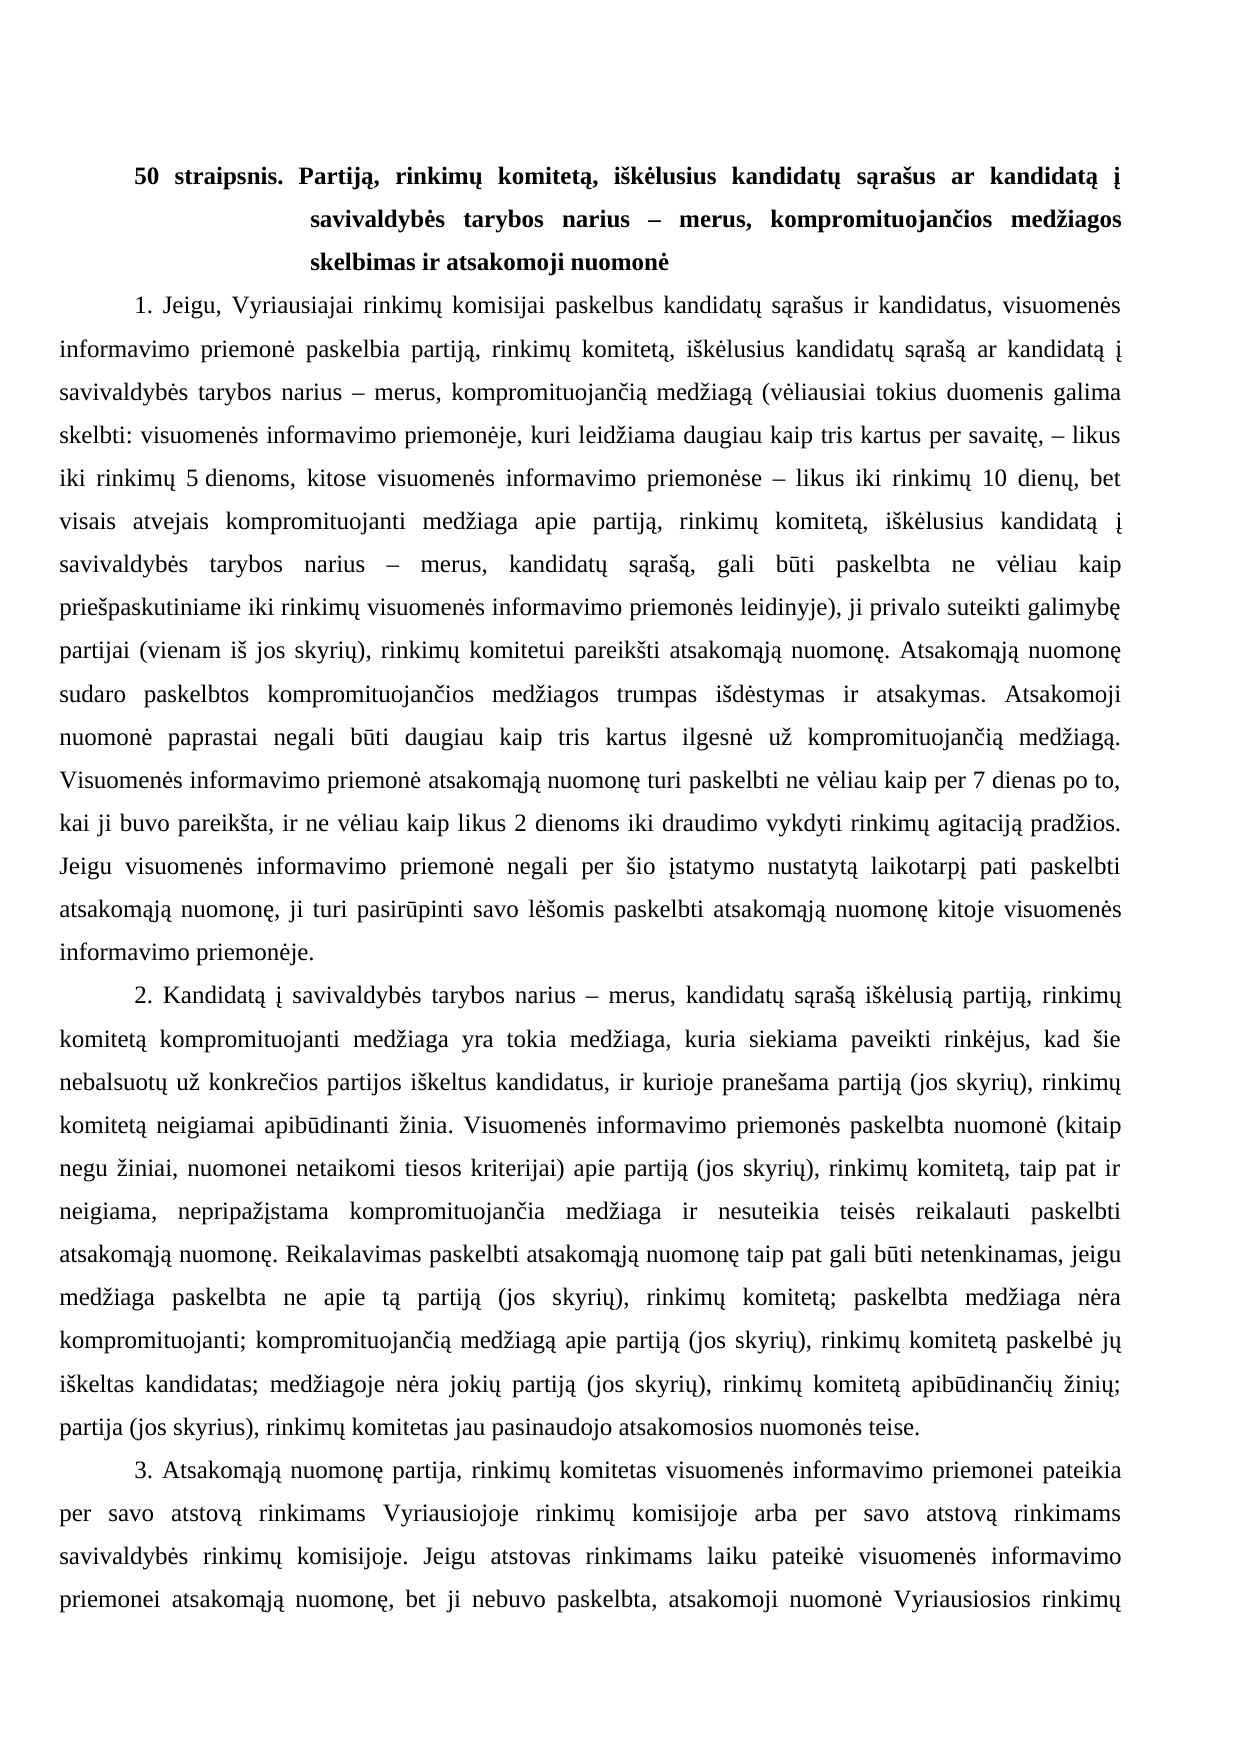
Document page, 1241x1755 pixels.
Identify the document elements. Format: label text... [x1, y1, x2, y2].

text 2. Kandidatą į savivaldybės tarybos narius – merus, kandidatų sąrašą iškėlusią partiją, rinkimų komitetą kompromituojanti medžiaga yra tokia medžiaga, kuria siekiama paveikti rinkėjus, kad šie nebalsuotų už konkrečios partijos iškeltus kandidatus, ir kurioje pranešama partiją (jos skyrių), rinkimų komitetą neigiamai apibūdinanti žinia. Visuomenės informavimo priemonės paskelbta nuomonė (kitaip negu žiniai, nuomonei netaikomi tiesos kriterijai) apie partiją (jos skyrių), rinkimų komitetą, taip pat ir neigiama, nepripažįstama kompromituojančia medžiaga ir nesuteikia teisės reikalauti paskelbti atsakomąją nuomonę. Reikalavimas paskelbti atsakomąją nuomonę taip pat gali būti netenkinamas, jeigu medžiaga paskelbta ne apie tą partiją (jos skyrių), rinkimų komitetą; paskelbta medžiaga nėra kompromituojanti; kompromituojančią medžiagą apie partiją (jos skyrių), rinkimų komitetą paskelbė jų iškeltas kandidatas; medžiagoje nėra jokių partiją (jos skyrių), rinkimų komitetą apibūdinančių žinių; partija (jos skyrius), rinkimų komitetas jau pasinaudojo atsakomosios nuomonės teise. [59, 981, 1122, 1441]
text 3. Atsakomąją nuomonę partija, rinkimų komitetas visuomenės informavimo priemonei pateikia per savo atstovą rinkimams Vyriausiojoje rinkimų komisijoje arba per savo atstovą rinkimams savivaldybės rinkimų komisijoje. Jeigu atstovas rinkimams laiku pateikė visuomenės informavimo priemonei atsakomąją nuomonę, bet ji nebuvo paskelbta, atsakomoji nuomonė Vyriausiosios rinkimų [59, 1455, 1122, 1613]
text 50 straipsnis. Partiją, rinkimų komitetą, iškėlusius kandidatų sąrašus ar kandidatą į savivaldybės tarybos narius – merus, kompromituojančios medžiagos skelbimas ir atsakomoji nuomonė [134, 161, 1122, 276]
text 1. Jeigu, Vyriausiajai rinkimų komisijai paskelbus kandidatų sąrašus ir kandidatus, visuomenės informavimo priemonė paskelbia partiją, rinkimų komitetą, iškėlusius kandidatų sąrašą ar kandidatą į savivaldybės tarybos narius – merus, kompromituojančią medžiagą (vėliausiai tokius duomenis galima skelbti: visuomenės informavimo priemonėje, kuri leidžiama daugiau kaip tris kartus per savaitę, – likus iki rinkimų 5 dienoms, kitose visuomenės informavimo priemonėse – likus iki rinkimų 10 dienų, bet visais atvejais kompromituojanti medžiaga apie partiją, rinkimų komitetą, iškėlusius kandidatą į savivaldybės tarybos narius – merus, kandidatų sąrašą, gali būti paskelbta ne vėliau kaip priešpaskutiniame iki rinkimų visuomenės informavimo priemonės leidinyje), ji privalo suteikti galimybę partijai (vienam iš jos skyrių), rinkimų komitetui pareikšti atsakomąją nuomonę. Atsakomąją nuomonę sudaro paskelbtos kompromituojančios medžiagos trumpas išdėstymas ir atsakymas. Atsakomoji nuomonė paprastai negali būti daugiau kaip tris kartus ilgesnė už kompromituojančią medžiagą. Visuomenės informavimo priemonė atsakomąją nuomonę turi paskelbti ne vėliau kaip per 7 dienas po to, kai ji buvo pareikšta, ir ne vėliau kaip likus 2 dienoms iki draudimo vykdyti rinkimų agitaciją pradžios. Jeigu visuomenės informavimo priemonė negali per šio įstatymo nustatytą laikotarpį pati paskelbti atsakomąją nuomonę, ji turi pasirūpinti savo lėšomis paskelbti atsakomąją nuomonę kitoje visuomenės informavimo priemonėje. [59, 291, 1122, 966]
